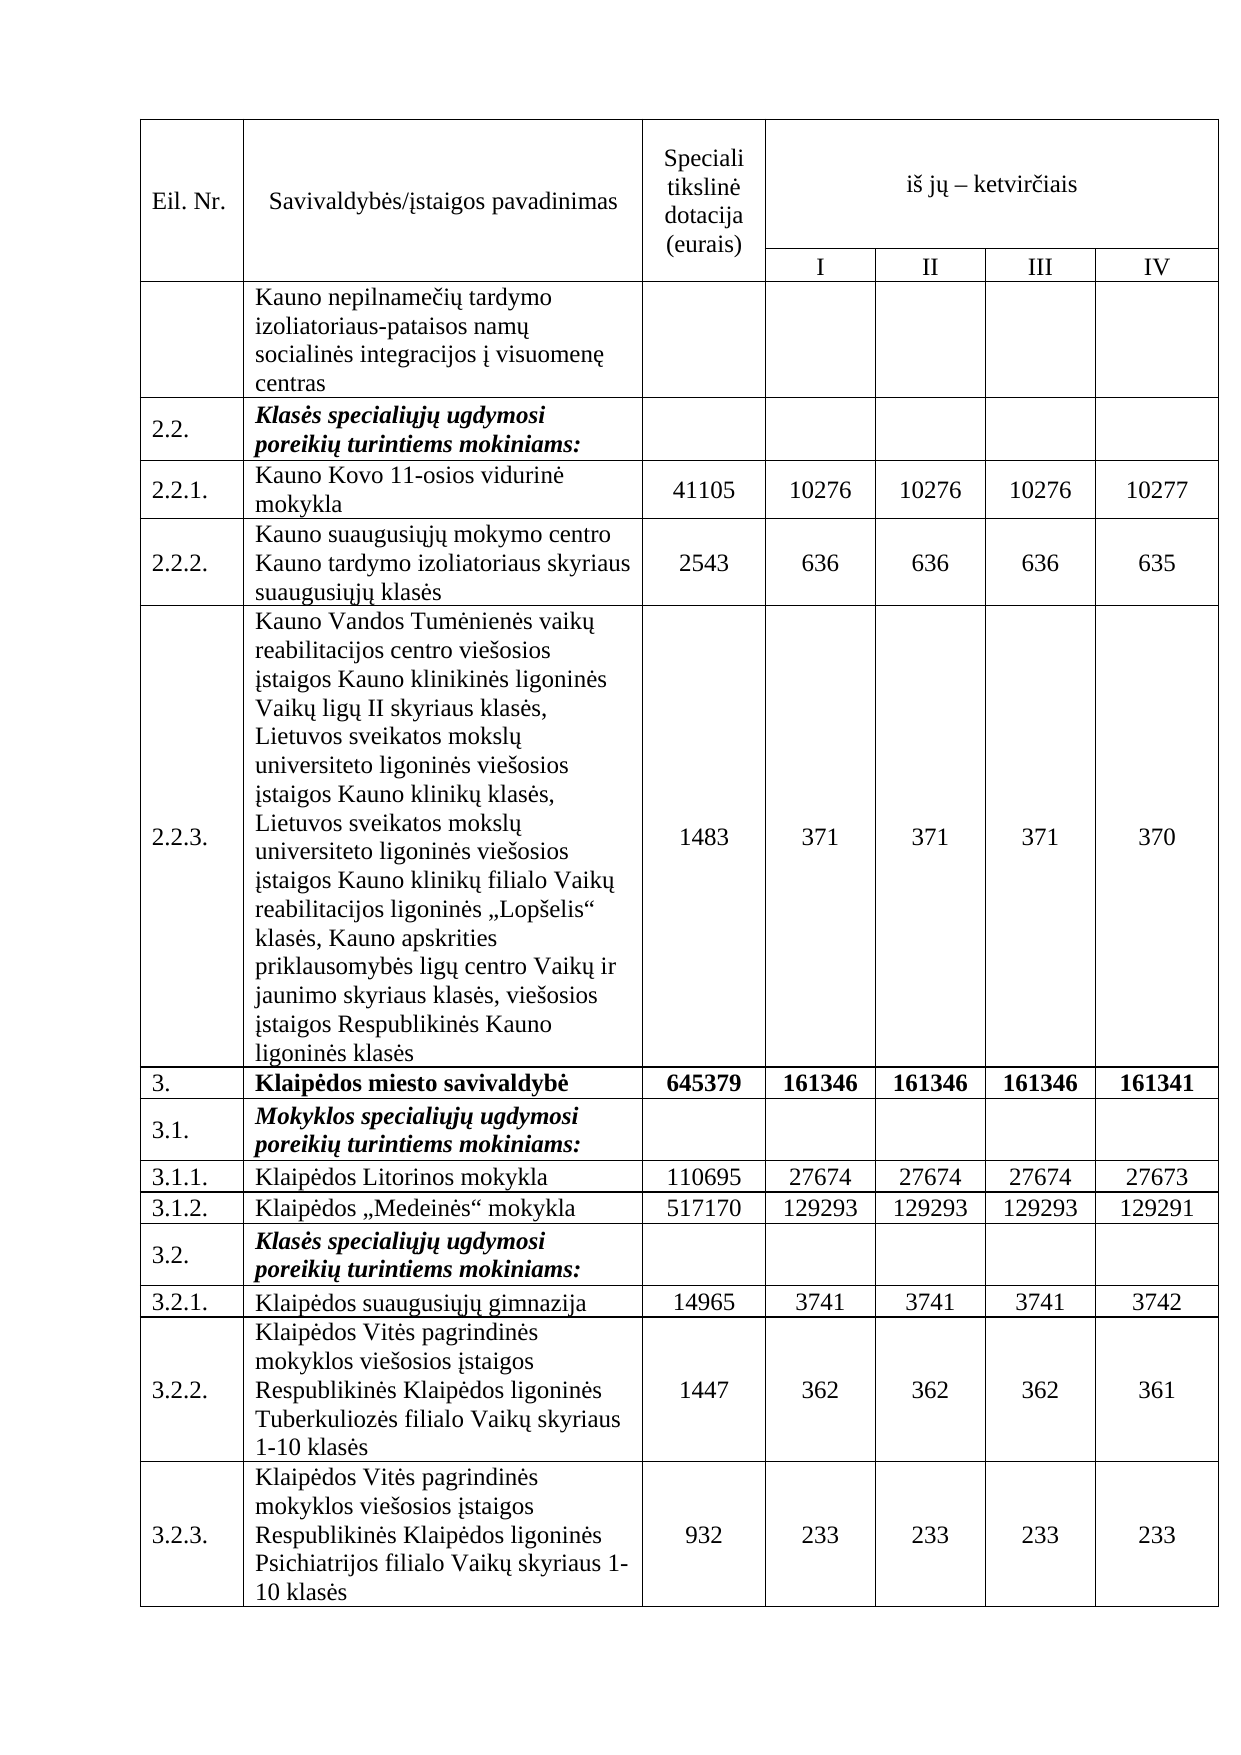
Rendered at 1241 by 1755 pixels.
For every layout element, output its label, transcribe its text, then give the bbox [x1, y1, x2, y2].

table_cell [876, 1099, 985, 1160]
table_cell 636 [766, 519, 875, 605]
table_cell 3.2. [141, 1224, 243, 1285]
table_cell [643, 282, 765, 397]
table_cell 10276 [766, 461, 875, 518]
table_cell Kauno nepilnamečių tardymo izoliatoriaus-pataisos namų socialinės integracijos į visuomenę centras [244, 282, 642, 397]
table_cell 161346 [876, 1068, 985, 1098]
table_cell 233 [766, 1462, 875, 1606]
table_cell 636 [876, 519, 985, 605]
table_cell 3741 [986, 1286, 1095, 1316]
table_cell 27673 [1096, 1161, 1218, 1191]
table_cell 27674 [986, 1161, 1095, 1191]
table_cell 27674 [876, 1161, 985, 1191]
table_cell IV [1096, 249, 1218, 281]
table_cell Klaipėdos miesto savivaldybė [244, 1068, 642, 1098]
table_cell 3741 [876, 1286, 985, 1316]
table_cell [986, 282, 1095, 397]
table_cell Mokyklos specialiųjų ugdymosi poreikių turintiems mokiniams: [244, 1099, 642, 1160]
table_cell 645379 [643, 1068, 765, 1098]
table_cell 2.2.2. [141, 519, 243, 605]
table_cell 2.2.1. [141, 461, 243, 518]
table_cell 233 [876, 1462, 985, 1606]
table_cell 1483 [643, 606, 765, 1066]
table_cell [1096, 398, 1218, 459]
table_cell 362 [986, 1318, 1095, 1461]
table_cell 2.2. [141, 398, 243, 459]
table_cell 129291 [1096, 1193, 1218, 1223]
table_cell 370 [1096, 606, 1218, 1066]
table_cell 361 [1096, 1318, 1218, 1461]
table_cell 362 [766, 1318, 875, 1461]
table_cell 110695 [643, 1161, 765, 1191]
table_cell [986, 398, 1095, 459]
table_cell 10277 [1096, 461, 1218, 518]
table_cell 932 [643, 1462, 765, 1606]
table_cell [766, 398, 875, 459]
table_cell Klaipėdos Litorinos mokykla [244, 1161, 642, 1191]
table_cell [986, 1099, 1095, 1160]
table_cell 362 [876, 1318, 985, 1461]
table_cell [1096, 282, 1218, 397]
table_cell [1096, 1099, 1218, 1160]
table_header Savivaldybės/įstaigos pavadinimas [244, 120, 642, 281]
table_cell [876, 282, 985, 397]
table_cell [766, 1224, 875, 1285]
table_cell 3.1. [141, 1099, 243, 1160]
table_cell 14965 [643, 1286, 765, 1316]
table_cell 3. [141, 1068, 243, 1098]
table_header Speciali tikslinė dotacija (eurais) [643, 120, 765, 281]
table_cell 3742 [1096, 1286, 1218, 1316]
table_cell Kauno Vandos Tumėnienės vaikų reabilitacijos centro viešosios įstaigos Kauno klinikinės ligoninės Vaikų ligų II skyriaus klasės, Lietuvos sveikatos mokslų universiteto ligoninės viešosios įstaigos Kauno klinikų klasės, Lietuvos sveikatos mokslų universiteto ligoninės viešosios įstaigos Kauno klinikų filialo Vaikų reabilitacijos ligoninės „Lopšelis“ klasės, Kauno apskrities priklausomybės ligų centro Vaikų ir jaunimo skyriaus klasės, viešosios įstaigos Respublikinės Kauno ligoninės klasės [244, 606, 642, 1066]
table_cell 3.2.3. [141, 1462, 243, 1606]
table_cell [766, 282, 875, 397]
table_cell Klaipėdos suaugusiųjų gimnazija [244, 1286, 642, 1316]
table_cell Klaipėdos Vitės pagrindinės mokyklos viešosios įstaigos Respublikinės Klaipėdos ligoninės Psichiatrijos filialo Vaikų skyriaus 1-10 klasės [244, 1462, 642, 1606]
table_cell 161346 [986, 1068, 1095, 1098]
table_cell [1096, 1224, 1218, 1285]
table_cell 3.1.1. [141, 1161, 243, 1191]
table_cell Kauno Kovo 11-osios vidurinė mokykla [244, 461, 642, 518]
table_cell 129293 [876, 1193, 985, 1223]
table_cell [643, 1099, 765, 1160]
table_cell [766, 1099, 875, 1160]
table_cell Klaipėdos „Medeinės“ mokykla [244, 1193, 642, 1223]
table_cell 129293 [766, 1193, 875, 1223]
table_cell Kauno suaugusiųjų mokymo centro Kauno tardymo izoliatoriaus skyriaus suaugusiųjų klasės [244, 519, 642, 605]
table_cell 371 [986, 606, 1095, 1066]
table_cell III [986, 249, 1095, 281]
table_cell 3.1.2. [141, 1193, 243, 1223]
table_cell Klaipėdos Vitės pagrindinės mokyklos viešosios įstaigos Respublikinės Klaipėdos ligoninės Tuberkuliozės filialo Vaikų skyriaus 1-10 klasės [244, 1318, 642, 1461]
table_cell 371 [876, 606, 985, 1066]
table_cell [643, 1224, 765, 1285]
table_cell 3.2.2. [141, 1318, 243, 1461]
table_cell Klasės specialiųjų ugdymosi poreikių turintiems mokiniams: [244, 398, 642, 459]
table_cell 3741 [766, 1286, 875, 1316]
table_cell 371 [766, 606, 875, 1066]
table_cell [986, 1224, 1095, 1285]
table_cell 233 [1096, 1462, 1218, 1606]
table_cell 517170 [643, 1193, 765, 1223]
table_header Eil. Nr. [141, 120, 243, 281]
table_header iš jų – ketvirčiais [766, 120, 1218, 248]
table_cell 635 [1096, 519, 1218, 605]
table_cell I [766, 249, 875, 281]
table_cell 27674 [766, 1161, 875, 1191]
table_cell 161346 [766, 1068, 875, 1098]
table_cell 161341 [1096, 1068, 1218, 1098]
table_cell 2.2.3. [141, 606, 243, 1066]
table_cell [876, 1224, 985, 1285]
table_cell 2543 [643, 519, 765, 605]
table_cell 233 [986, 1462, 1095, 1606]
table_cell [643, 398, 765, 459]
table_cell [876, 398, 985, 459]
table_cell 1447 [643, 1318, 765, 1461]
table_cell 129293 [986, 1193, 1095, 1223]
table_cell 41105 [643, 461, 765, 518]
table_cell Klasės specialiųjų ugdymosi poreikių turintiems mokiniams: [244, 1224, 642, 1285]
table_cell 636 [986, 519, 1095, 605]
table_cell [141, 282, 243, 397]
table_cell 10276 [876, 461, 985, 518]
table_cell 3.2.1. [141, 1286, 243, 1316]
table_cell 10276 [986, 461, 1095, 518]
table_cell II [876, 249, 985, 281]
